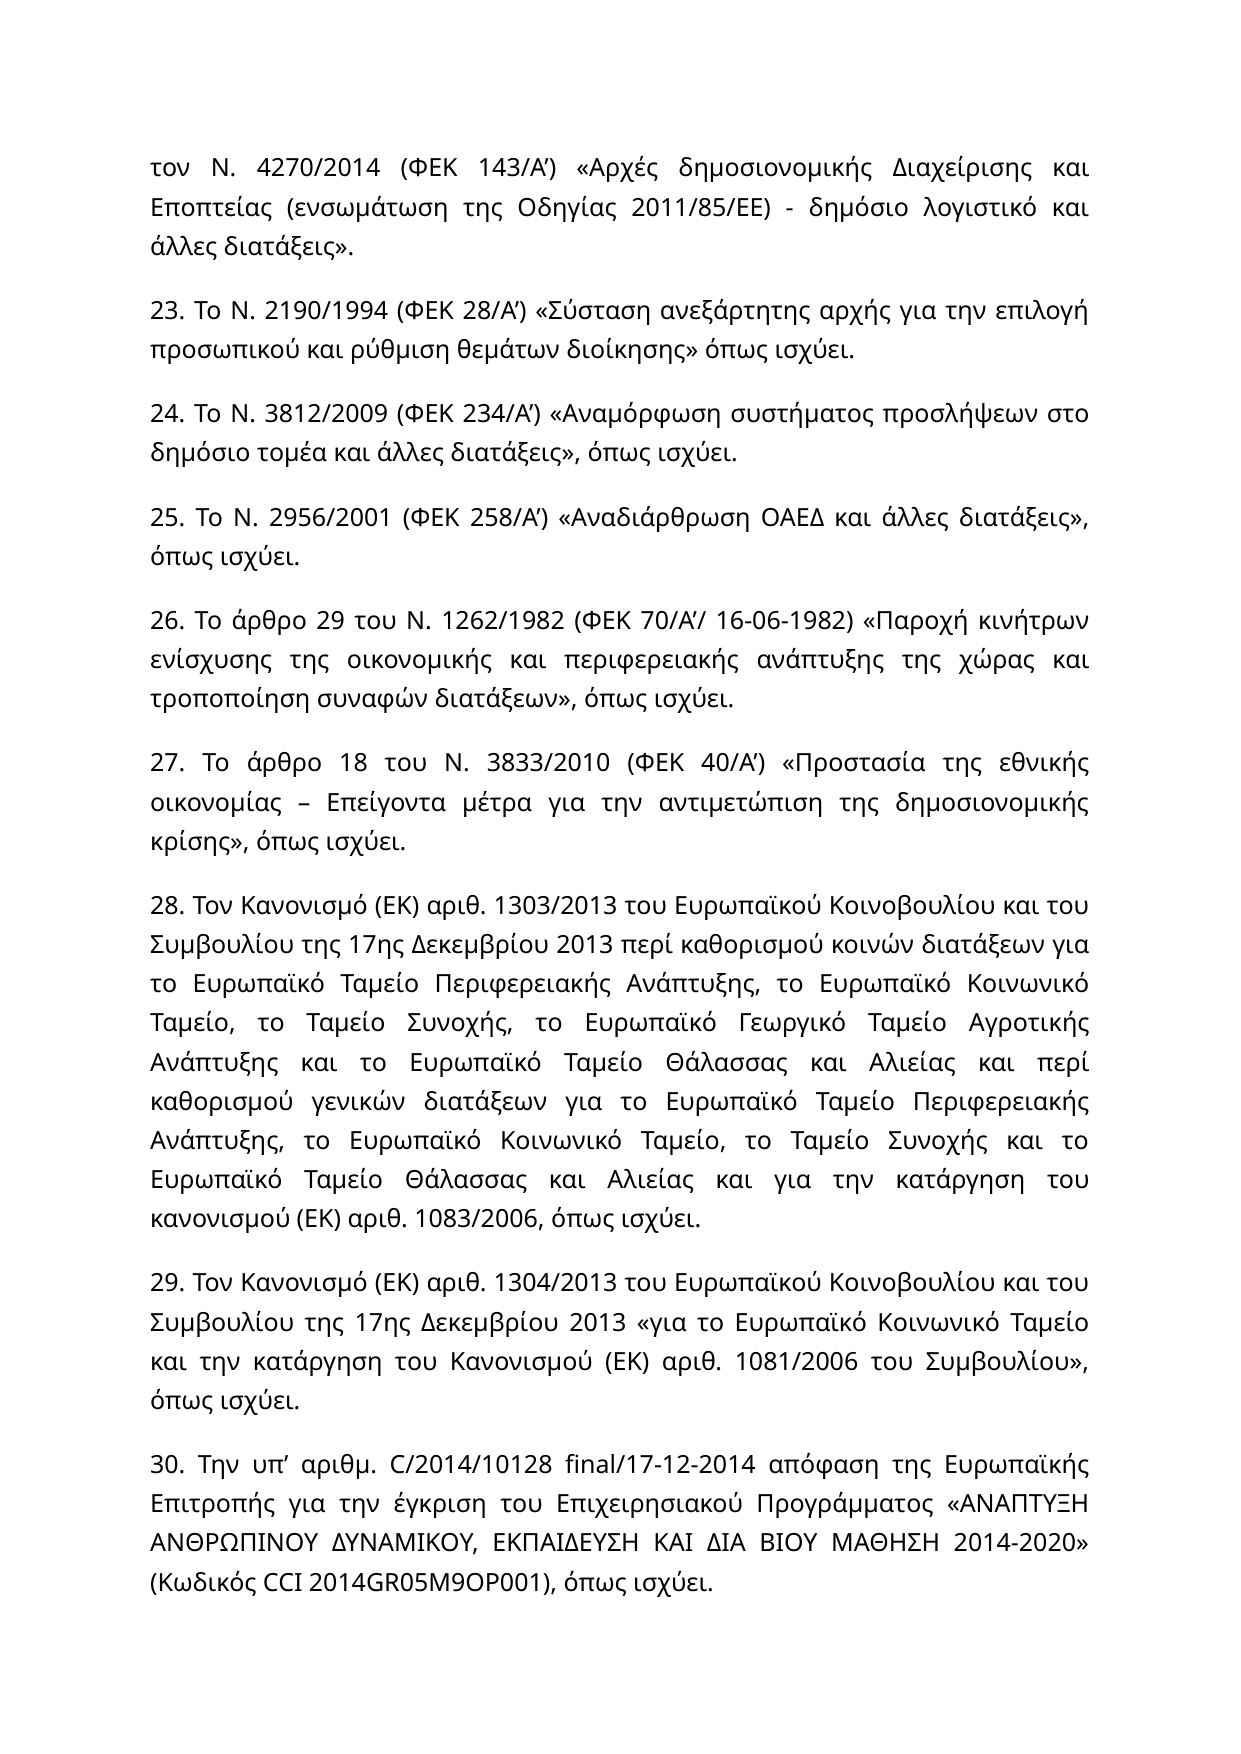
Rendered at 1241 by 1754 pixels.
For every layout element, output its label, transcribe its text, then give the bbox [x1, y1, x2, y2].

text 23. Το Ν. 2190/1994 (ΦΕΚ 28/Α’) «Σύσταση ανεξάρτητης αρχής για την επιλογή προσωπικού και ρύθμιση θεμάτων διοίκησης» όπως ισχύει. [150, 292, 1090, 366]
text 26. Το άρθρο 29 του Ν. 1262/1982 (ΦΕΚ 70/Α’/ 16-06-1982) «Παροχή κινήτρων ενίσχυσης της οικονομικής και περιφερειακής ανάπτυξης της χώρας και τροποποίηση συναφών διατάξεων», όπως ισχύει. [150, 602, 1090, 715]
text 27. Το άρθρο 18 του Ν. 3833/2010 (ΦΕΚ 40/Α’) «Προστασία της εθνικής οικονομίας – Επείγοντα μέτρα για την αντιμετώπιση της δημοσιονομικής κρίσης», όπως ισχύει. [150, 745, 1090, 857]
text τον Ν. 4270/2014 (ΦΕΚ 143/Α’) «Αρχές δημοσιονομικής Διαχείρισης και Εποπτείας (ενσωμάτωση της Οδηγίας 2011/85/ΕΕ) - δημόσιο λογιστικό και άλλες διατάξεις». [150, 150, 1090, 262]
text 29. Τον Κανονισμό (ΕΚ) αριθ. 1304/2013 του Ευρωπαϊκού Κοινοβουλίου και του Συμβουλίου της 17ης Δεκεμβρίου 2013 «για το Ευρωπαϊκό Κοινωνικό Ταμείο και την κατάργηση του Κανονισμού (ΕΚ) αριθ. 1081/2006 του Συμβουλίου», όπως ισχύει. [150, 1265, 1090, 1417]
text 25. Το Ν. 2956/2001 (ΦΕΚ 258/Α’) «Αναδιάρθρωση ΟΑΕΔ και άλλες διατάξεις», όπως ισχύει. [150, 499, 1090, 572]
text 30. Την υπ’ αριθμ. C/2014/10128 final/17-12-2014 απόφαση της Ευρωπαϊκής Επιτροπής για την έγκριση του Επιχειρησιακού Προγράμματος «ΑΝΑΠΤΥΞΗ ΑΝΘΡΩΠΙΝΟΥ ΔΥΝΑΜΙΚΟΥ, ΕΚΠΑIΔΕΥΣΗ ΚΑΙ ΔΙΑ ΒΙΟΥ ΜΑΘΗΣΗ 2014-2020» (Κωδικός CCI 2014GR05M9OP001), όπως ισχύει. [150, 1447, 1090, 1598]
text 28. Τον Κανονισμό (ΕΚ) αριθ. 1303/2013 του Ευρωπαϊκού Κοινοβουλίου και του Συμβουλίου της 17ης Δεκεμβρίου 2013 περί καθορισμού κοινών διατάξεων για το Ευρωπαϊκό Ταμείο Περιφερειακής Ανάπτυξης, το Ευρωπαϊκό Κοινωνικό Ταμείο, το Ταμείο Συνοχής, το Ευρωπαϊκό Γεωργικό Ταμείο Αγροτικής Ανάπτυξης και το Ευρωπαϊκό Ταμείο Θάλασσας και Αλιείας και περί καθορισμού γενικών διατάξεων για το Ευρωπαϊκό Ταμείο Περιφερειακής Ανάπτυξης, το Ευρωπαϊκό Κοινωνικό Ταμείο, το Ταμείο Συνοχής και το Ευρωπαϊκό Ταμείο Θάλασσας και Αλιείας και για την κατάργηση του κανονισμού (ΕΚ) αριθ. 1083/2006, όπως ισχύει. [150, 887, 1090, 1235]
text 24. Το N. 3812/2009 (ΦΕΚ 234/Α’) «Αναμόρφωση συστήματος προσλήψεων στο δημόσιο τομέα και άλλες διατάξεις», όπως ισχύει. [150, 396, 1090, 469]
